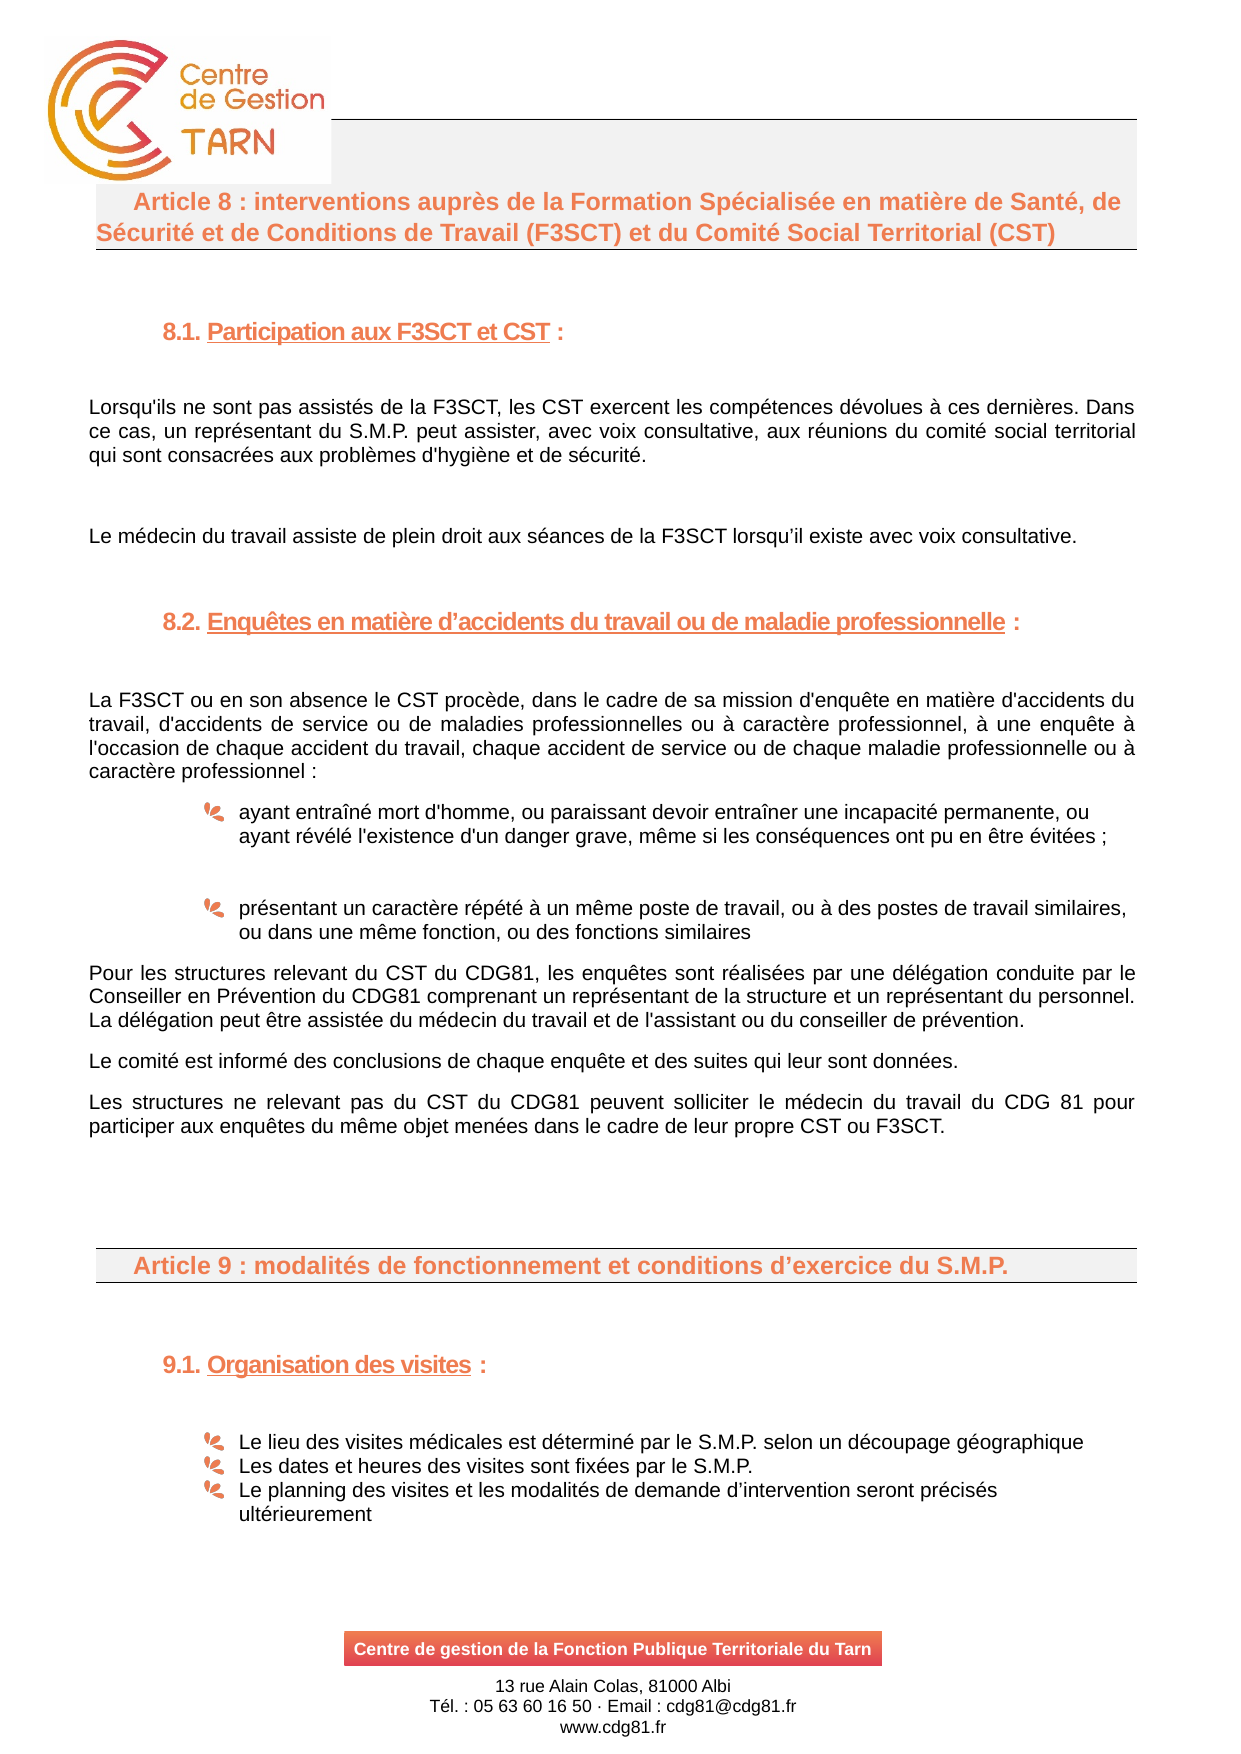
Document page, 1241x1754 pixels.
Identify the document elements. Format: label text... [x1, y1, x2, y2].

subtitle Article 8 : interventions auprès de la Formation Spécialisée en matière de Santé, de Sécurité et de Conditions de Travail (F3SCT) et du Comité Social Territorial (CST) [96, 120, 1137, 249]
text La F3SCT ou en son absence le CST procède, dans le cadre de sa mission d'enquête en matière d'accidents du travail, d'accidents de service ou de maladies professionnelles ou à caractère professionnel, à une enquête à l'occasion de chaque accident du travail, chaque accident de service ou de chaque maladie professionnelle ou à caractère professionnel : [89, 687, 1137, 783]
text Les structures ne relevant pas du CST du CDG81 peuvent solliciter le médecin du travail du CDG 81 pour participer aux enquêtes du même objet menées dans le cadre de leur propre CST ou F3SCT. [89, 1089, 1137, 1137]
subtitle 8.1. Participation aux F3SCT et CST : [89, 317, 1137, 346]
list Le lieu des visites médicales est déterminé par le S.M.P. selon un découpage géographique [201, 1430, 1137, 1454]
list Le planning des visites et les modalités de demande d’intervention seront précisés ultérieurement [201, 1478, 1137, 1526]
text Le comité est informé des conclusions de chaque enquête et des suites qui leur sont données. [89, 1049, 1137, 1073]
text Pour les structures relevant du CST du CDG81, les enquêtes sont réalisées par une délégation conduite par le Conseiller en Prévention du CDG81 comprenant un représentant de la structure et un représentant du personnel. La délégation peut être assistée du médecin du travail et de l'assistant ou du conseiller de prévention. [89, 960, 1137, 1032]
text Le médecin du travail assiste de plein droit aux séances de la F3SCT lorsqu’il existe avec voix consultative. [89, 524, 1137, 548]
text Lorsqu'ils ne sont pas assistés de la F3SCT, les CST exercent les compétences dévolues à ces dernières. Dans ce cas, un représentant du S.M.P. peut assister, avec voix consultative, aux réunions du comité social territorial qui sont consacrées aux problèmes d'hygiène et de sécurité. [89, 394, 1137, 466]
subtitle 9.1. Organisation des visites : [89, 1349, 1137, 1378]
list ayant entraîné mort d'homme, ou paraissant devoir entraîner une incapacité permanente, ou ayant révélé l'existence d'un danger grave, même si les conséquences ont pu en être évitées ; [201, 800, 1137, 848]
subtitle 8.2. Enquêtes en matière d’accidents du travail ou de maladie professionnelle : [89, 607, 1137, 636]
list présentant un caractère répété à un même poste de travail, ou à des postes de travail similaires, ou dans une même fonction, ou des fonctions similaires [201, 896, 1137, 944]
list Les dates et heures des visites sont fixées par le S.M.P. [201, 1454, 1137, 1478]
subtitle Article 9 : modalités de fonctionnement et conditions d’exercice du S.M.P. [96, 1249, 1137, 1282]
